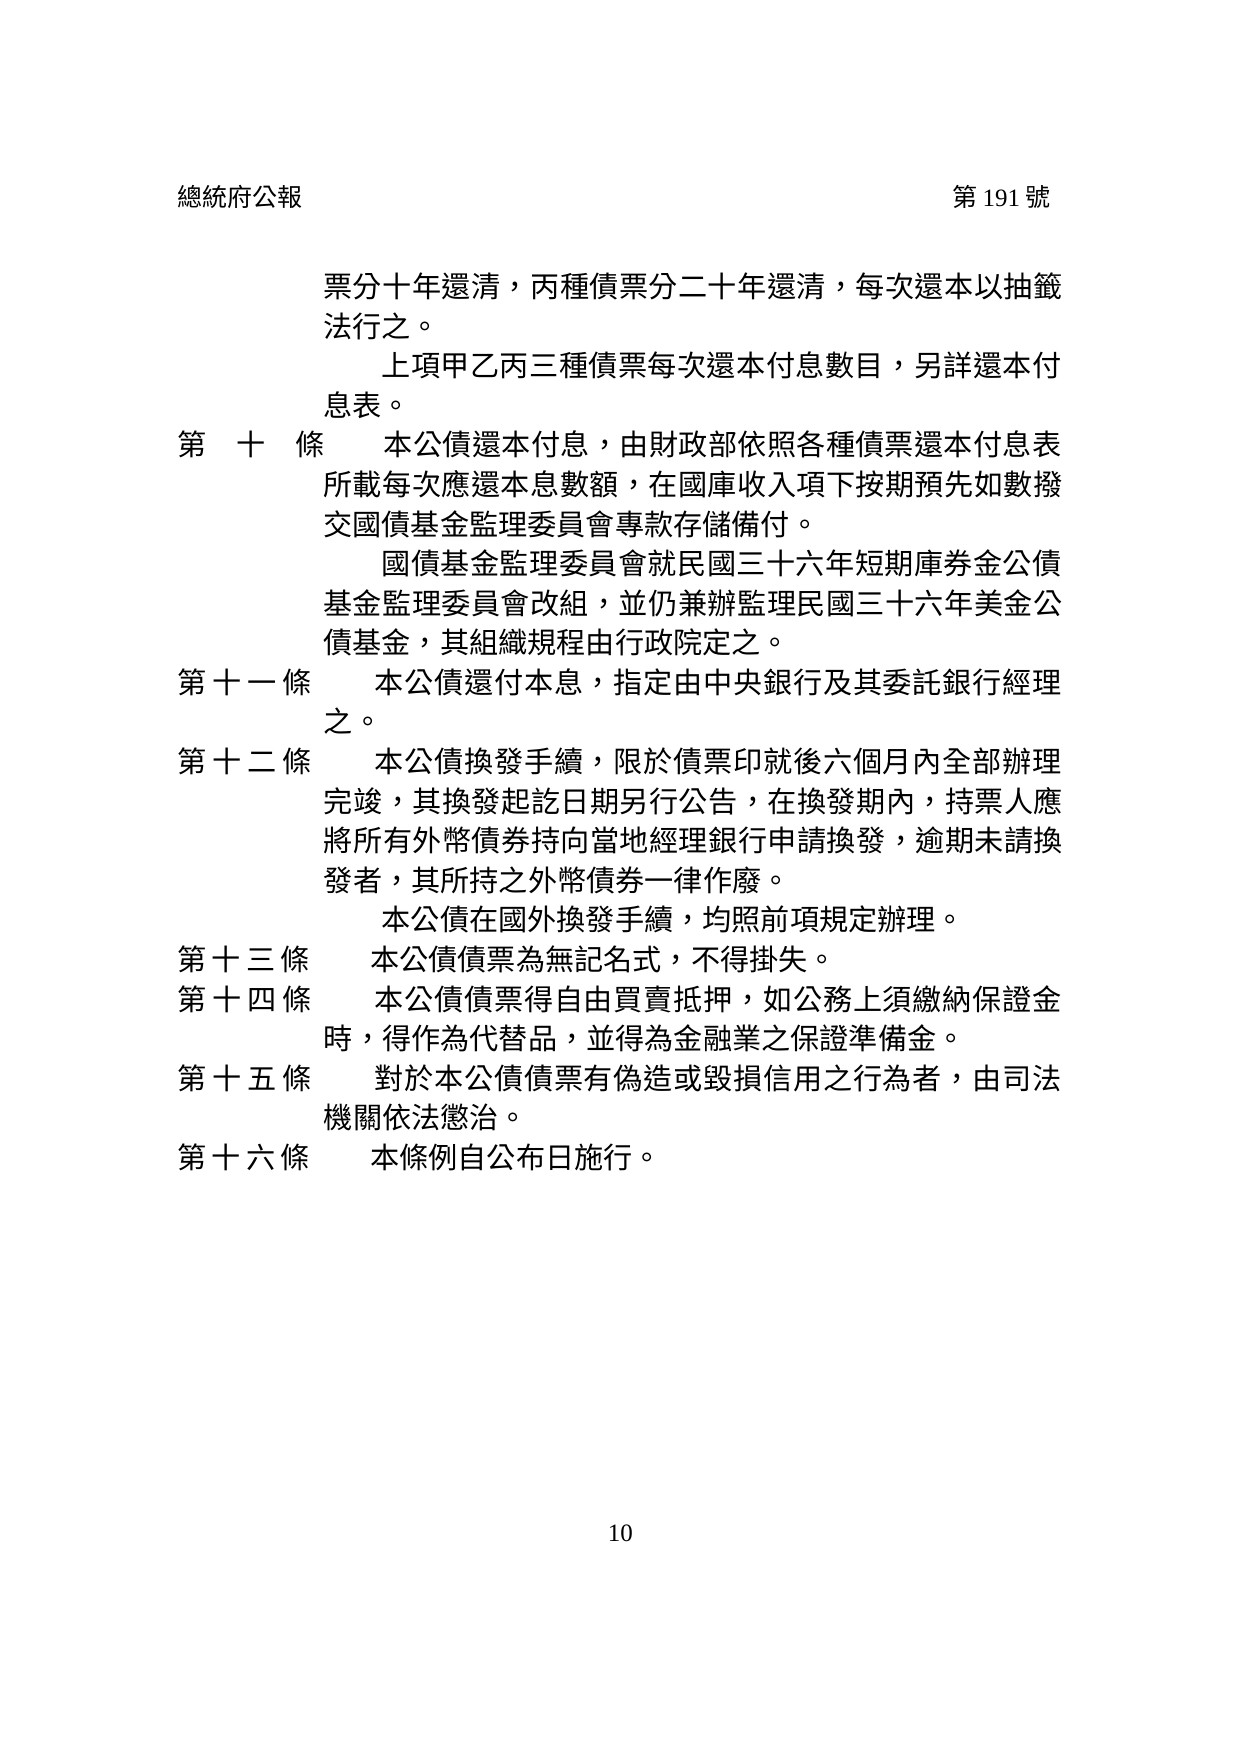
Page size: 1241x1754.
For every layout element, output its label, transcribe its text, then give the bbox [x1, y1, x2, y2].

text 上項甲乙丙三種債票每次還本付息數目，另詳還本付息表。 [323, 345, 1063, 424]
text 票分十年還清，丙種債票分二十年還清，每次還本以抽籤法行之。 [177, 266, 1063, 345]
text 第十四條 本公債債票得自由買賣抵押，如公務上須繳納保證金時，得作為代替品，並得為金融業之保證準備金。 [177, 978, 1063, 1057]
text 第十一條 本公債還付本息，指定由中央銀行及其委託銀行經理之。 [177, 662, 1063, 741]
text 第十三條 本公債債票為無記名式，不得掛失。 [177, 939, 1063, 978]
text 本公債在國外換發手續，均照前項規定辦理。 [323, 899, 1063, 939]
text 國債基金監理委員會就民國三十六年短期庫券金公債基金監理委員會改組，並仍兼辦監理民國三十六年美金公債基金，其組織規程由行政院定之。 [323, 543, 1063, 662]
text 第十二條 本公債換發手續，限於債票印就後六個月內全部辦理完竣，其換發起訖日期另行公告，在換發期內，持票人應將所有外幣債券持向當地經理銀行申請換發，逾期未請換發者，其所持之外幣債券一律作廢。 [177, 741, 1063, 899]
text 第十六條 本條例自公布日施行。 [177, 1137, 1063, 1176]
text 第十五條 對於本公債債票有偽造或毀損信用之行為者，由司法機關依法懲治。 [177, 1057, 1063, 1137]
text 第 十 條 本公債還本付息，由財政部依照各種債票還本付息表所載每次應還本息數額，在國庫收入項下按期預先如數撥交國債基金監理委員會專款存儲備付。 [177, 424, 1063, 543]
